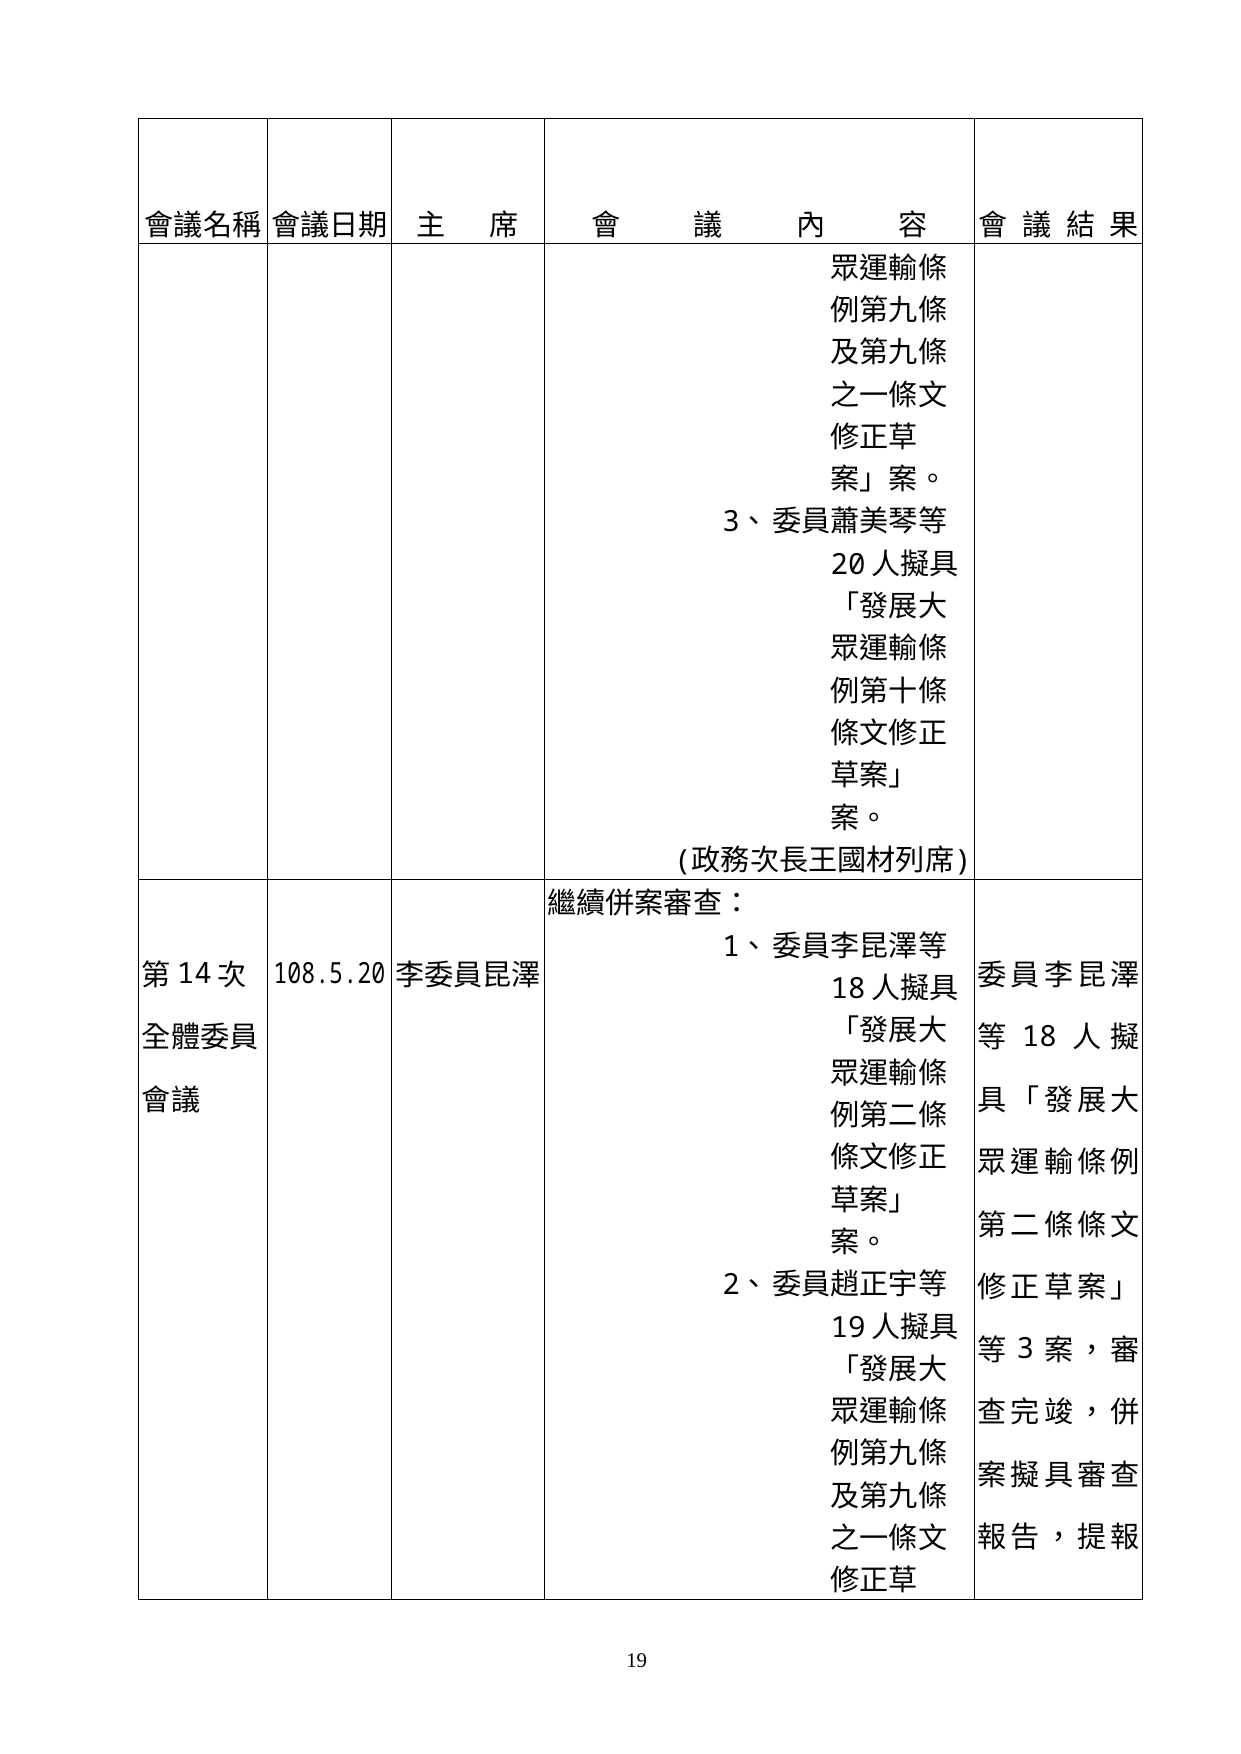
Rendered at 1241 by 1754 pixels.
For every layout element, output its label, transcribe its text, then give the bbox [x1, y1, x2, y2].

table_cell 委員李昆澤等18人擬具「發展大眾運輸條例第二條條文修正草案」等3案，審查完竣，併案擬具審查報告，提報 [975, 880, 1142, 1599]
table_cell [268, 244, 391, 879]
table_header 會議名稱 [139, 119, 267, 243]
table_cell [139, 244, 267, 879]
table_cell 繼續併案審查： 委員李昆澤等18人擬具「發展大眾運輸條例第二條條文修正草案」案。 委員趙正宇等19人擬具「發展大眾運輸條例第九條及第九條之一條文修正草案」案。 委員蕭美琴等20人擬具「發展大眾運輸條例第十條條文修正草案」案。 (政務次長王國材列席) [545, 880, 974, 1599]
table_cell 108.5.20 [268, 880, 391, 1599]
table_header 會 議 內 容 [545, 119, 974, 243]
table_cell [392, 244, 544, 879]
table_cell 眾運輸條例第九條及第九條之一條文修正草案」案。 委員蕭美琴等20人擬具「發展大眾運輸條例第十條條文修正草案」案。 (政務次長王國材列席) [545, 244, 974, 879]
table_header 會 議 結 果 [975, 119, 1142, 243]
table_cell 第14次 全體委員 會議 [139, 880, 267, 1599]
table_cell 李委員昆澤 [392, 880, 544, 1599]
table_header 會議日期 [268, 119, 391, 243]
table_header 主 席 [392, 119, 544, 243]
table_cell [975, 244, 1142, 879]
